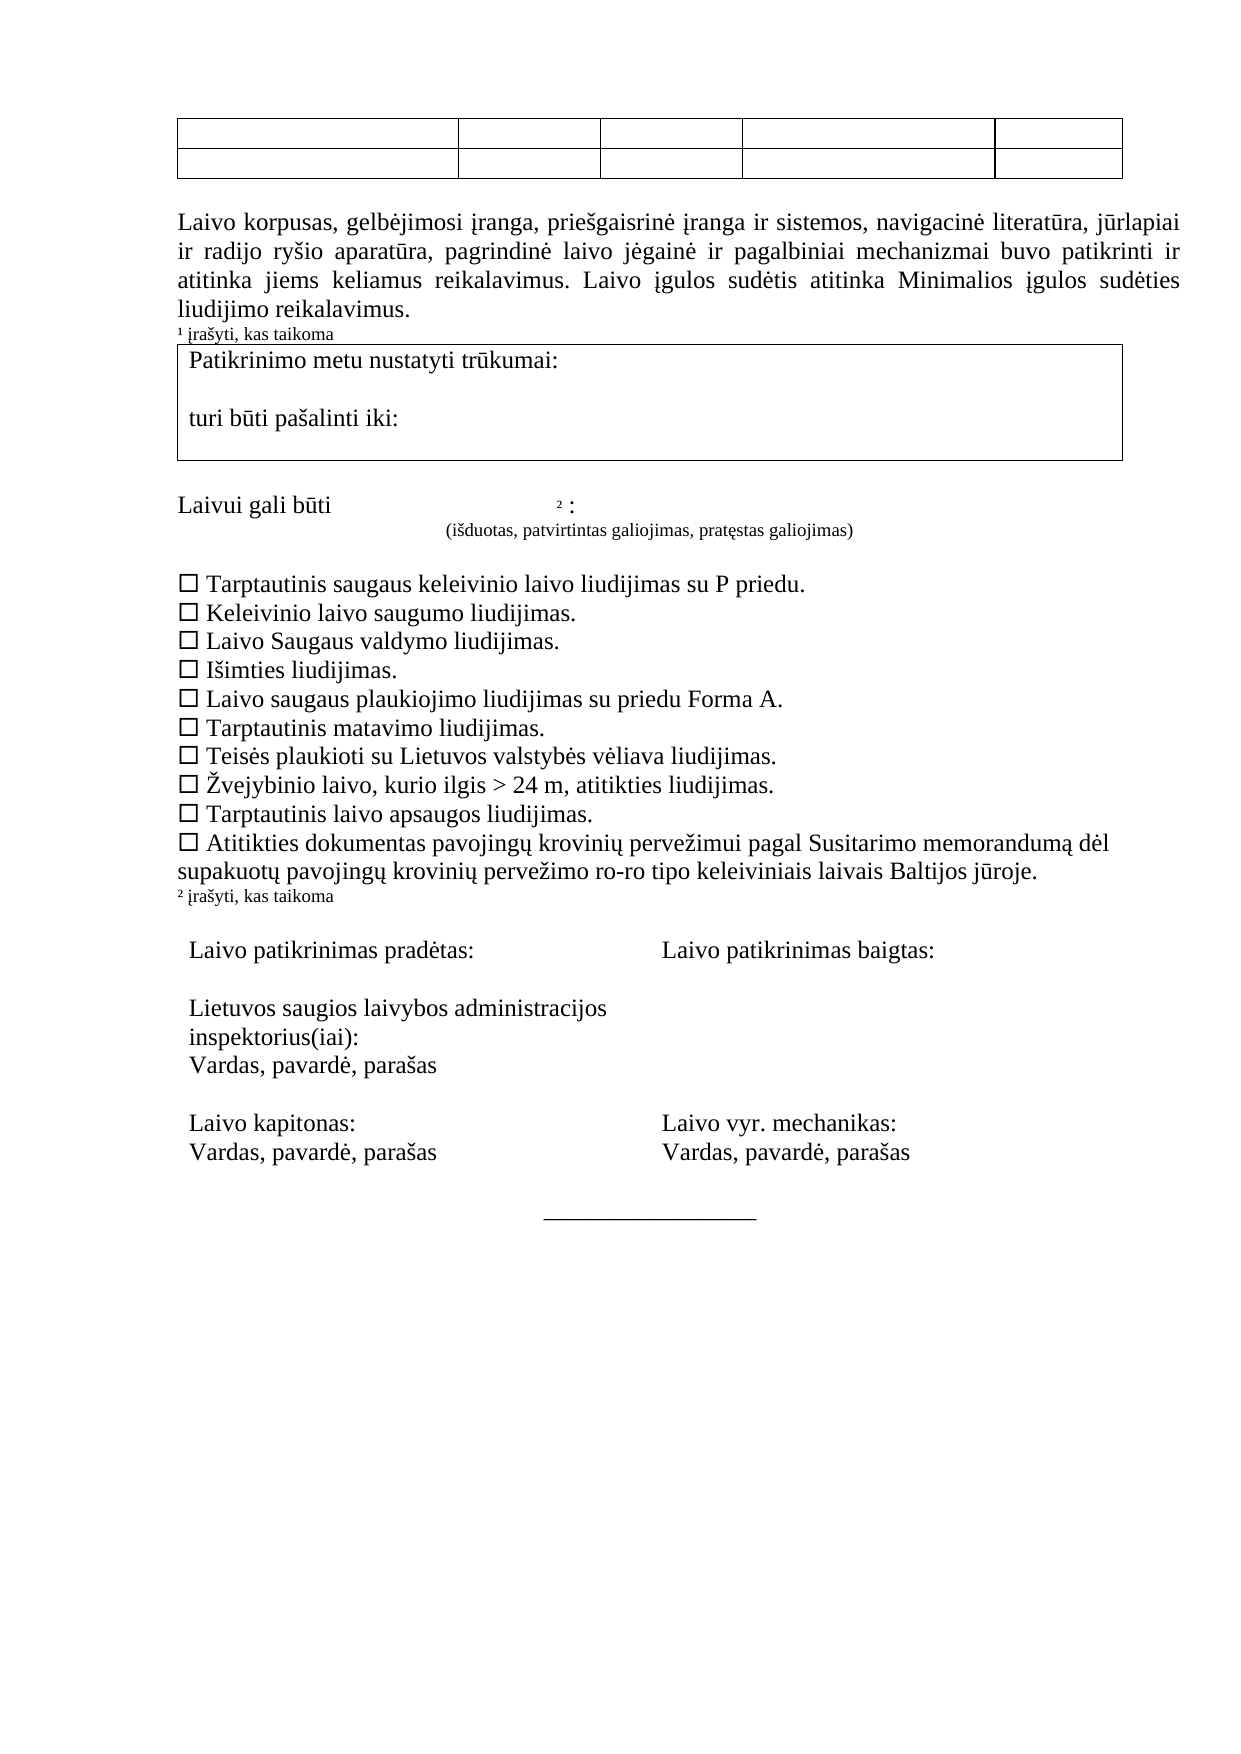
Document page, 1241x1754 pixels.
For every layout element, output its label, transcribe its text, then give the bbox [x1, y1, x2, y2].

table_cell [601, 119, 742, 148]
table_cell [459, 149, 600, 178]
text [] Laivo Saugaus valdymo liudijimas. [177, 626, 1122, 655]
text [] Tarptautinis matavimo liudijimas. [177, 713, 1122, 741]
table_header Laivo patikrinimas baigtas: [650, 936, 1122, 1108]
table_header Laivo patikrinimas pradėtas: Lietuvos saugios laivybos administracijos inspektorius(iai): Vardas, pavardė, parašas [177, 936, 650, 1108]
text Laivui gali būti ² : [177, 490, 1122, 519]
text [] Teisės plaukioti su Lietuvos valstybės vėliava liudijimas. [177, 741, 1122, 770]
text [] Atitikties dokumentas pavojingų krovinių pervežimui pagal Susitarimo memorandumą dėl supakuotų pavojingų krovinių pervežimo ro-ro tipo keleiviniais laivais Baltijos jūroje. [177, 828, 1122, 885]
table_cell [996, 119, 1122, 148]
text _________________ [177, 1194, 1122, 1223]
table_cell Laivo vyr. mechanikas: Vardas, pavardė, parašas [650, 1108, 1122, 1166]
table_cell [459, 119, 600, 148]
table_cell [601, 149, 742, 178]
text [] Laivo saugaus plaukiojimo liudijimas su priedu Forma A. [177, 684, 1122, 713]
table_cell Laivo kapitonas: Vardas, pavardė, parašas [177, 1108, 650, 1166]
text ¹ įrašyti, kas taikoma [177, 322, 1240, 344]
text Laivo korpusas, gelbėjimosi įranga, priešgaisrinė įranga ir sistemos, navigacinė literatūra, jūrlapiai ir radijo ryšio aparatūra, pagrindinė laivo jėgainė ir pagalbiniai mechanizmai buvo patikrinti ir atitinka jiems keliamus reikalavimus. Laivo įgulos sudėtis atitinka Minimalios įgulos sudėties liudijimo reikalavimus. [177, 207, 1181, 322]
text [] Tarptautinis laivo apsaugos liudijimas. [177, 799, 1122, 828]
text (išduotas, patvirtintas galiojimas, pratęstas galiojimas) [177, 519, 1122, 540]
text ² įrašyti, kas taikoma [177, 885, 1122, 907]
text [] Išimties liudijimas. [177, 655, 1122, 684]
table_cell [178, 149, 458, 178]
table_header Patikrinimo metu nustatyti trūkumai: turi būti pašalinti iki: [178, 345, 1122, 460]
table_cell [996, 149, 1122, 178]
table_cell [743, 149, 994, 178]
text [] Keleivinio laivo saugumo liudijimas. [177, 598, 1122, 626]
text [] Žvejybinio laivo, kurio ilgis > 24 m, atitikties liudijimas. [177, 770, 1122, 799]
table_cell [743, 119, 994, 148]
table_cell [178, 119, 458, 148]
text [] Tarptautinis saugaus keleivinio laivo liudijimas su P priedu. [177, 569, 1122, 598]
